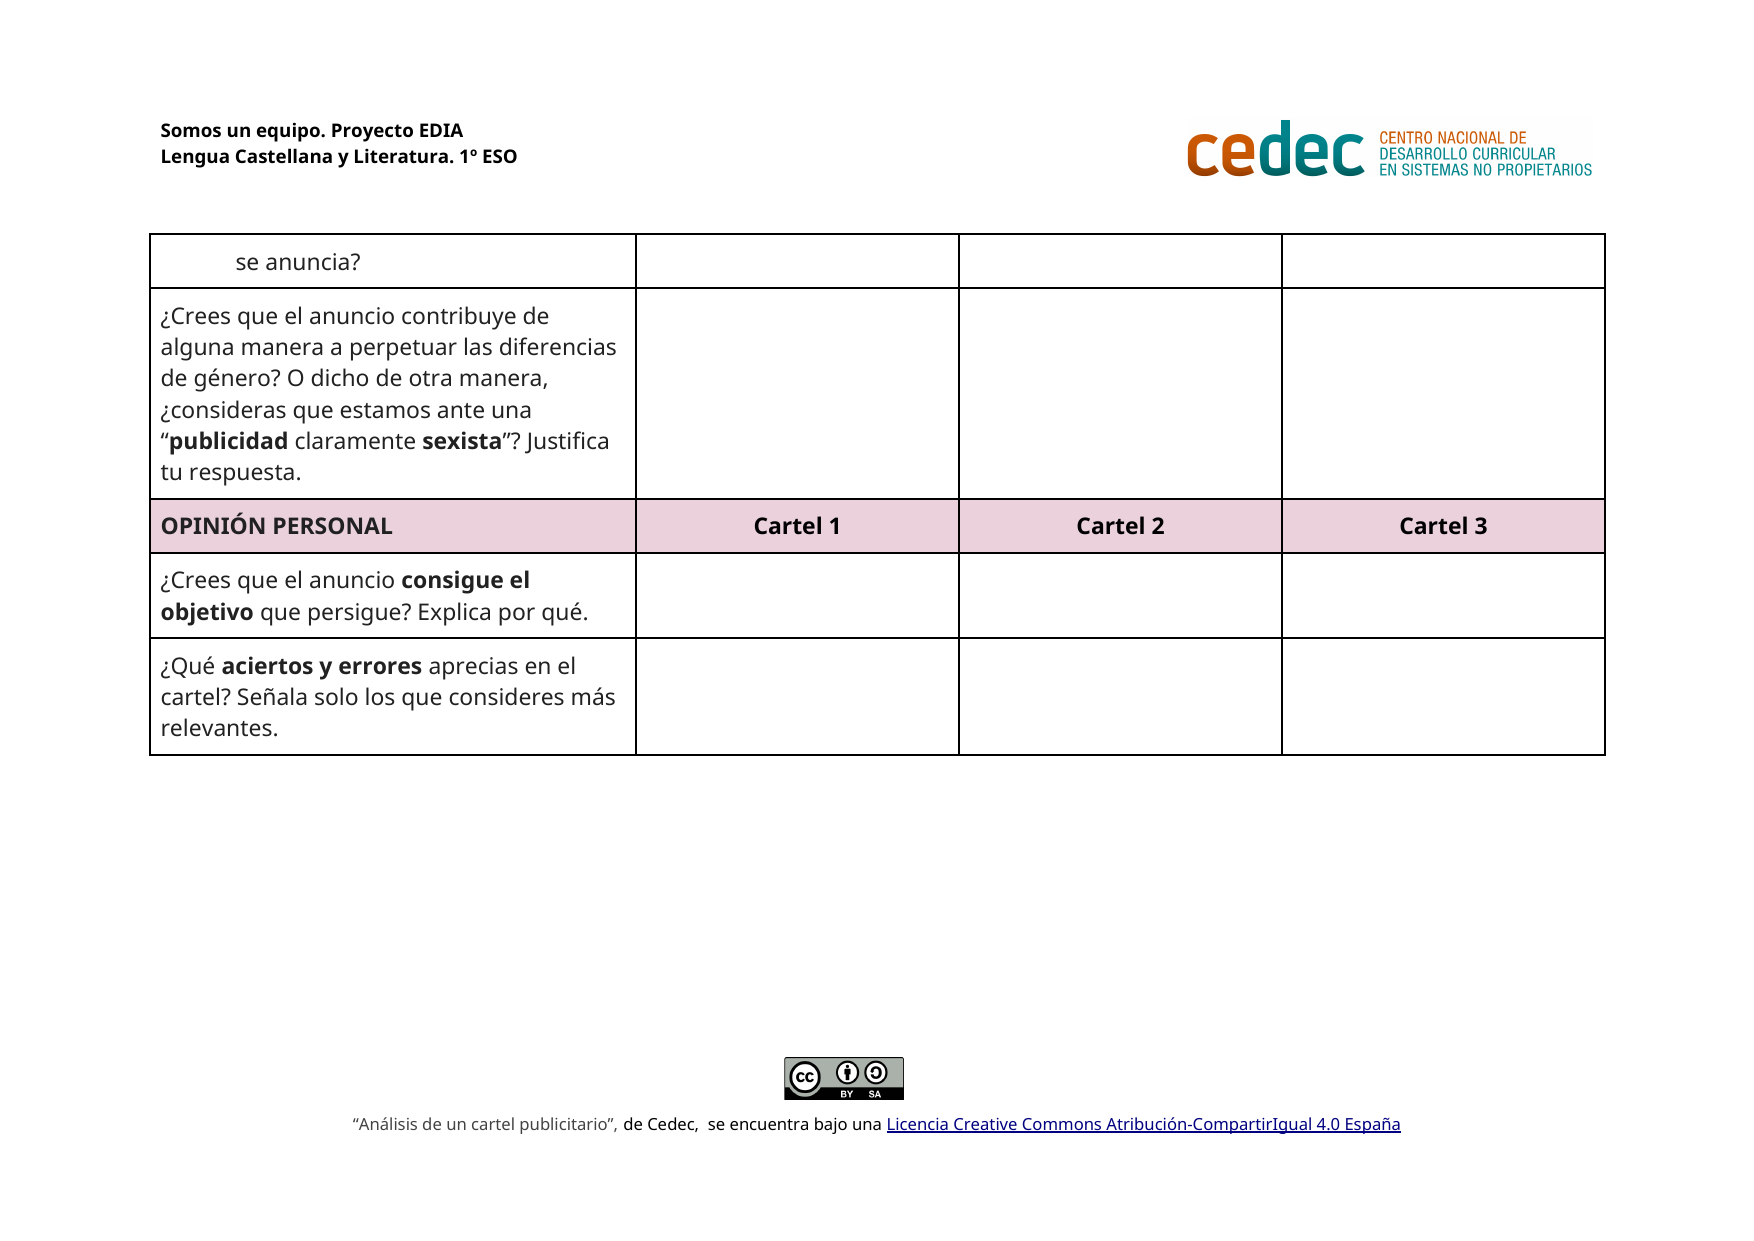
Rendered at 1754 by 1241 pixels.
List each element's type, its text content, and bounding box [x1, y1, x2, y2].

table_cell Cartel 3 [1283, 500, 1604, 552]
table_cell Cartel 2 [960, 500, 1281, 552]
table_cell [960, 235, 1281, 287]
table_cell [960, 554, 1281, 637]
table_cell ¿Crees que el anuncio contribuye de alguna manera a perpetuar las diferencias de género? O dicho de otra manera, ¿consideras que estamos ante una “publicidad claramente sexista”? Justifica tu respuesta. [151, 289, 635, 498]
table_cell [1283, 235, 1604, 287]
table_cell OPINIÓN PERSONAL [151, 500, 635, 552]
table_cell [1283, 639, 1604, 754]
table_cell [637, 289, 958, 498]
table_cell [960, 639, 1281, 754]
table_cell [637, 235, 958, 287]
table_cell [637, 639, 958, 754]
table_cell Cartel 1 [637, 500, 958, 552]
picture [784, 1057, 904, 1100]
table_cell se anuncia? [151, 235, 635, 287]
table_cell [1283, 554, 1604, 637]
table_cell ¿Crees que el anuncio consigue el objetivo que persigue? Explica por qué. [151, 554, 635, 637]
table_cell [637, 554, 958, 637]
table_cell ¿Qué aciertos y errores aprecias en el cartel? Señala solo los que consideres más relevantes. [151, 639, 635, 754]
table_cell [960, 289, 1281, 498]
picture [1186, 117, 1594, 178]
table_cell [1283, 289, 1604, 498]
